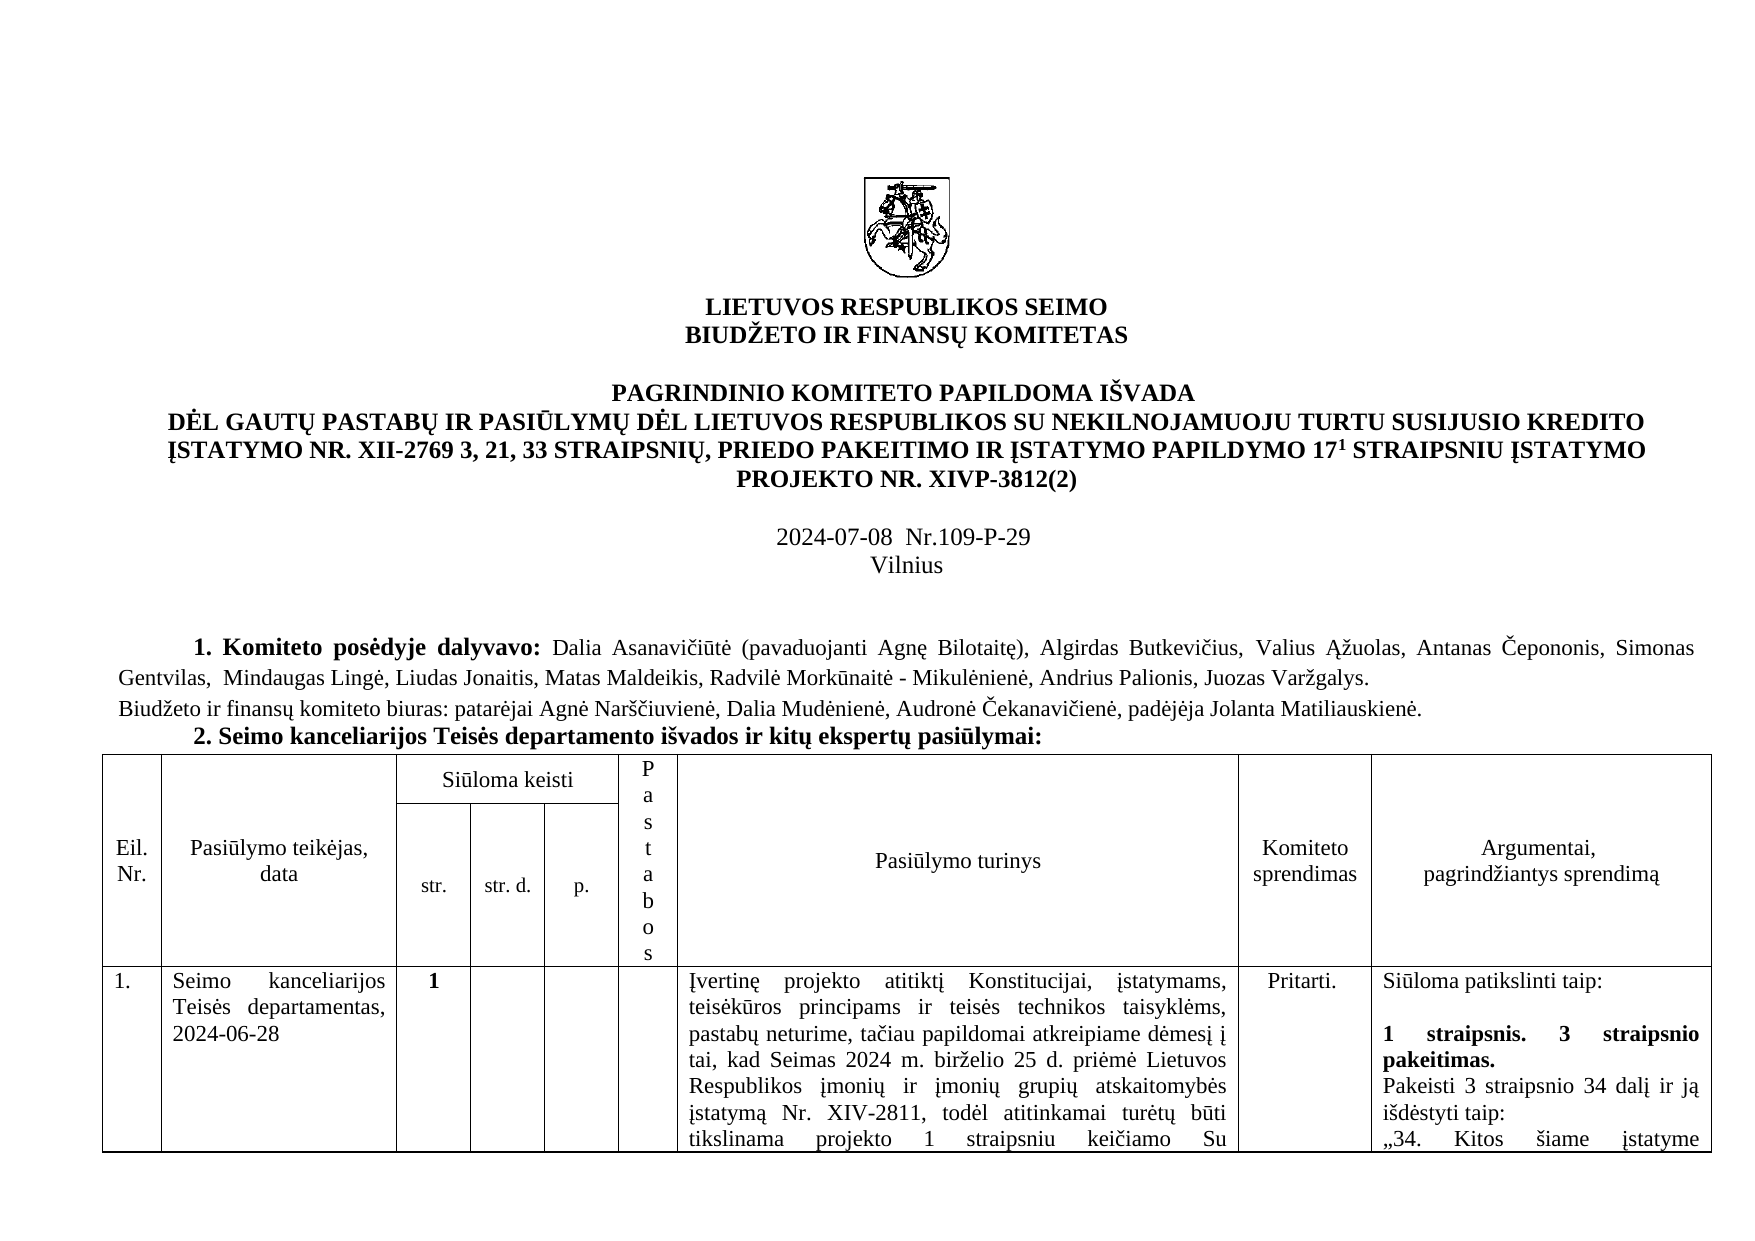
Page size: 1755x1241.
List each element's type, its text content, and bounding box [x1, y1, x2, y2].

table_header Pasiūlymo teikėjas, data [162, 755, 396, 966]
text LIETUVOS RESPUBLIKOS SEIMO [118, 292, 1695, 320]
table_header Eil. Nr. [103, 755, 161, 966]
table_cell 1. [103, 967, 161, 1151]
table_header Siūloma keisti [397, 755, 618, 803]
table_cell Pritarti. [1239, 967, 1371, 1151]
table_cell [619, 967, 677, 1151]
text Biudžeto ir finansų komiteto biuras: patarėjai Agnė Narščiuvienė, Dalia Mudėnienė, Audronė Čekanavičienė, padėjėja Jolanta Matiliauskienė. [118, 694, 1695, 721]
text 1. Komiteto posėdyje dalyvavo: Dalia Asanavičiūtė (pavaduojanti Agnę Bilotaitę), Algirdas Butkevičius, Valius Ąžuolas, Antanas Čepononis, Simonas Gentvilas, Mindaugas Lingė, Liudas Jonaitis, Matas Maldeikis, Radvilė Morkūnaitė - Mikulėnienė, Andrius Palionis, Juozas Varžgalys. [118, 632, 1695, 691]
text PAGRINDINIO KOMITETO PAPILDOMA IŠVADA [118, 378, 1695, 407]
table_cell str. [397, 804, 470, 966]
text DĖL GAUTŲ PASTABŲ IR PASIŪLYMŲ DĖL LIETUVOS RESPUBLIKOS SU NEKILNOJAMUOJU TURTU SUSIJUSIO KREDITO ĮSTATYMO NR. XII-2769 3, 21, 33 STRAIPSNIŲ, PRIEDO PAKEITIMO IR ĮSTATYMO PAPILDYMO 171 STRAIPSNIU įstatymo PROJEKTO NR. XIVP-3812(2) [118, 407, 1695, 493]
text Vilnius [118, 550, 1695, 579]
table_header Pastabos [619, 755, 677, 966]
text 2. Seimo kanceliarijos Teisės departamento išvados ir kitų ekspertų pasiūlymai: [118, 721, 1695, 750]
table_cell Siūloma patikslinti taip: 1 straipsnis. 3 straipsnio pakeitimas. Pakeisti 3 straipsnio 34 dalį ir ją išdėstyti taip: „34. Kitos šiame įstatyme [1372, 967, 1711, 1151]
text 2024-07-08 Nr.109-P-29 [118, 522, 1695, 550]
table_cell str. d. [471, 804, 544, 966]
table_header Komiteto sprendimas [1239, 755, 1371, 966]
table_cell [471, 967, 544, 1151]
table_header Pasiūlymo turinys [678, 755, 1238, 966]
table_header Argumentai, pagrindžiantys sprendimą [1372, 755, 1711, 966]
table_cell Įvertinę projekto atitiktį Konstitucijai, įstatymams, teisėkūros principams ir teisės technikos taisyklėms, pastabų neturime, tačiau papildomai atkreipiame dėmesį į tai, kad Seimas 2024 m. birželio 25 d. priėmė Lietuvos Respublikos įmonių ir įmonių grupių atskaitomybės įstatymą Nr. XIV-2811, todėl atitinkamai turėtų būti tikslinama projekto 1 straipsniu keičiamo Su [678, 967, 1238, 1151]
text BIUDŽETO IR FINANSŲ KOMITETAS [118, 320, 1695, 349]
table_cell Seimo kanceliarijos Teisės departamentas, 2024-06-28 [162, 967, 396, 1151]
table_cell 1 [397, 967, 470, 1151]
table_cell [545, 967, 618, 1151]
table_cell p. [545, 804, 618, 966]
